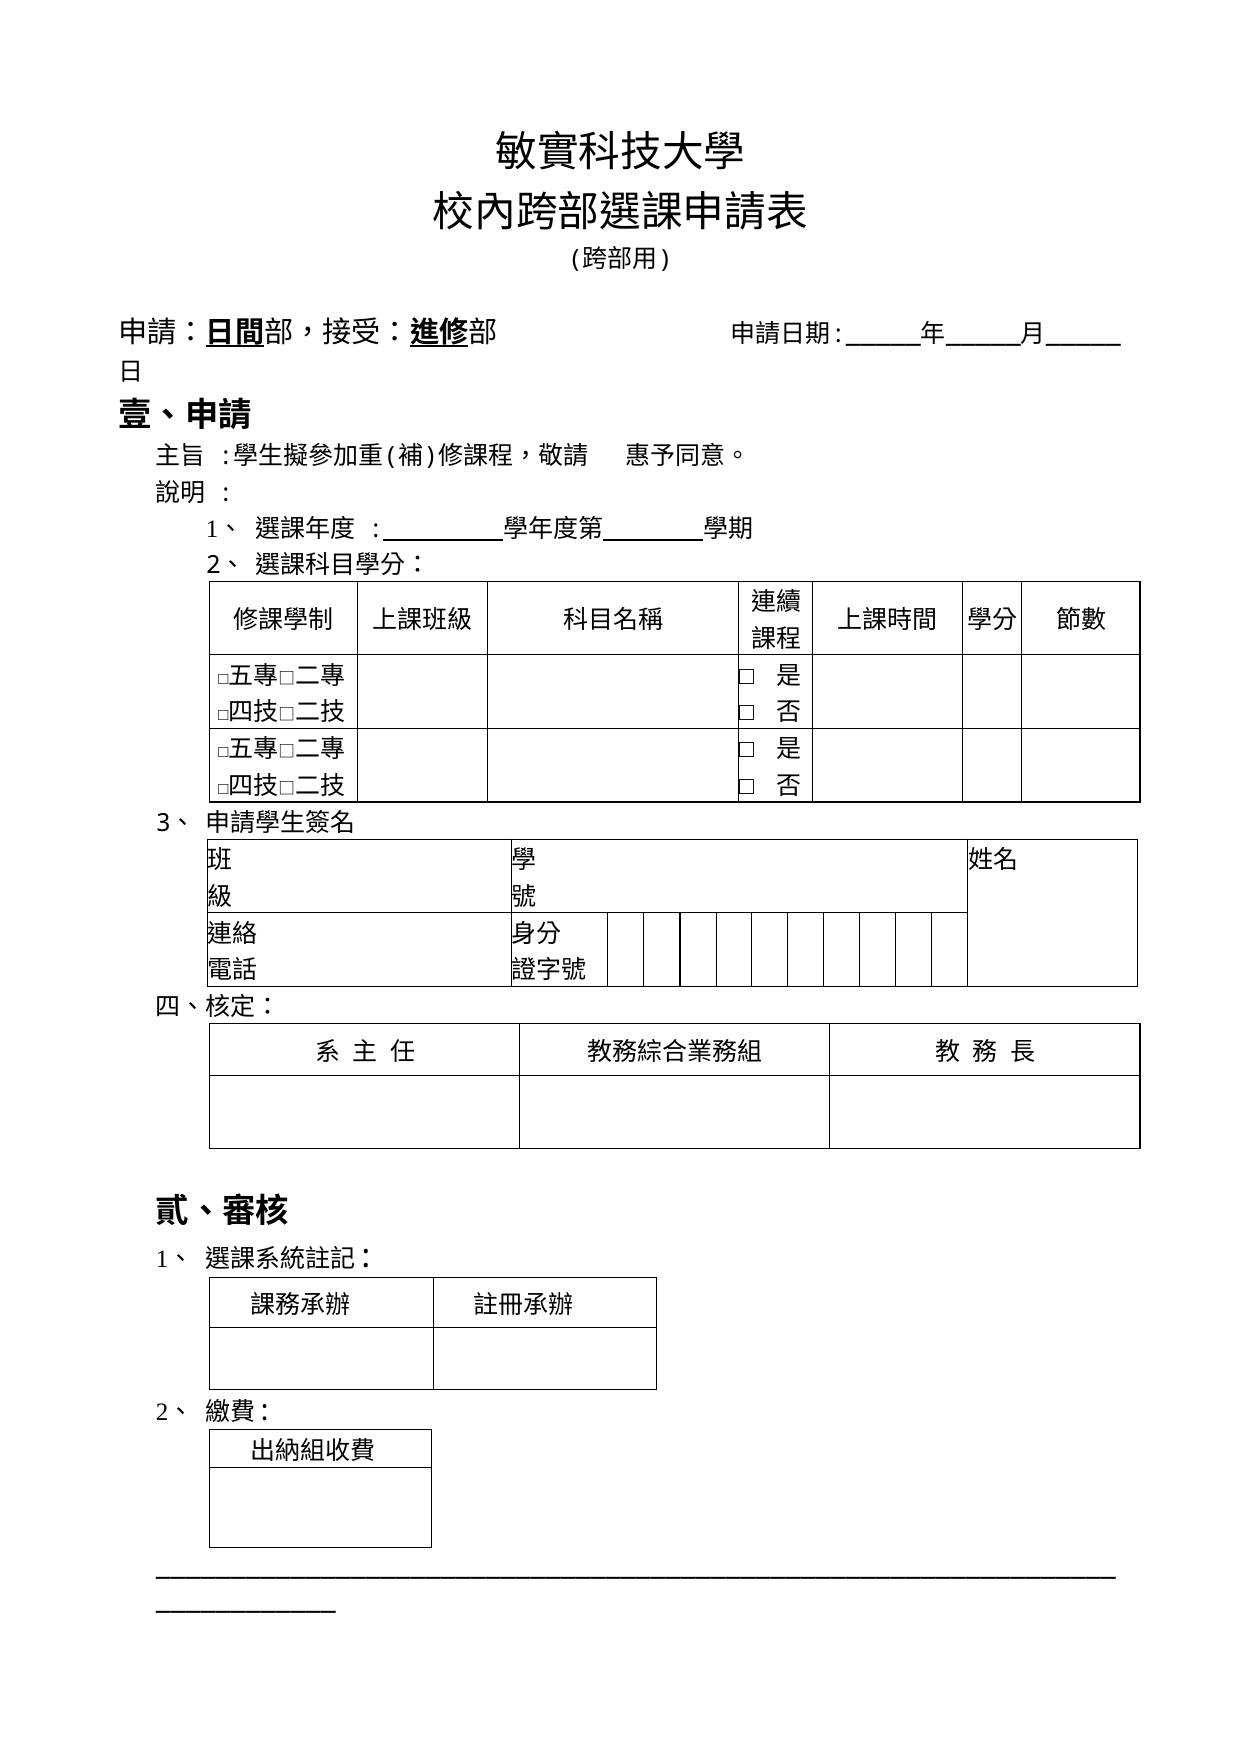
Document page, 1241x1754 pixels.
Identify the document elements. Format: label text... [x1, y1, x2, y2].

table_cell □五專□二專 □四技□二技 [210, 655, 357, 728]
table_cell [358, 729, 487, 801]
table_cell [860, 913, 895, 986]
text 申請：日間部，接受：進修部 申請日期:_____年_____月_____日 [118, 309, 1122, 388]
table_cell [813, 729, 962, 801]
list 選課科目學分： [206, 544, 1122, 581]
table_cell [520, 1076, 829, 1148]
table_cell [932, 913, 967, 986]
table_cell [210, 1076, 519, 1148]
table_header 連續 課程 [739, 582, 812, 654]
table_cell [963, 655, 1021, 728]
table_header 節數 [1022, 582, 1139, 654]
table_cell □五專□二專 □四技□二技 [210, 729, 357, 801]
list 選課系統註記: [156, 1232, 1122, 1277]
table_cell [358, 655, 487, 728]
table_header 課務承辦 [210, 1278, 433, 1327]
table_cell [434, 1328, 656, 1388]
table_cell [824, 913, 859, 986]
table_cell [896, 913, 931, 986]
table_cell [210, 1468, 431, 1547]
text 校內跨部選課申請表 [118, 178, 1122, 239]
table_header 姓名 [968, 840, 1137, 986]
table_header 上課班級 [358, 582, 487, 654]
table_cell 是 否 [739, 729, 812, 801]
text ____________________________________________________________________________ [156, 1548, 1122, 1616]
table_header 教 務 長 [830, 1024, 1139, 1075]
text 敏實科技大學 [118, 118, 1122, 178]
table_cell [752, 913, 787, 986]
table_cell [963, 729, 1021, 801]
table_header 上課時間 [813, 582, 962, 654]
table_cell [813, 655, 962, 728]
table_cell [210, 1328, 433, 1388]
text 說明 : [156, 472, 1122, 508]
table_cell 身分 證字號 [512, 913, 607, 986]
table_header 出納組收費 [210, 1430, 431, 1467]
table_cell [1022, 729, 1139, 801]
table_cell [1022, 655, 1139, 728]
text (跨部用) [118, 239, 1122, 275]
table_header [432, 1429, 652, 1467]
table_header 系 主 任 [210, 1024, 519, 1075]
table_cell [717, 913, 751, 986]
text 壹、申請 [118, 388, 1122, 436]
table_header 學分 [963, 582, 1021, 654]
table_cell [681, 913, 716, 986]
table_header 修課學制 [210, 582, 357, 654]
text 貳、審核 [156, 1183, 1122, 1232]
text 四、核定： [156, 987, 1122, 1023]
table_cell [432, 1505, 652, 1547]
list 申請學生簽名 [156, 802, 1122, 839]
table_cell [608, 913, 643, 986]
table_header 班 級 [208, 840, 511, 912]
list 選課年度 : 學年度第 學期 [206, 508, 1122, 544]
table_header 科目名稱 [488, 582, 738, 654]
table_cell 是 否 [739, 655, 812, 728]
list 繳費: [156, 1389, 1122, 1429]
table_cell 連絡 電話 [208, 913, 511, 986]
text 主旨 :學生擬參加重(補)修課程，敬請 惠予同意。 [156, 436, 1122, 472]
table_cell [788, 913, 823, 986]
table_cell [488, 729, 738, 801]
table_cell [432, 1467, 652, 1504]
table_cell [830, 1076, 1139, 1148]
table_cell [488, 655, 738, 728]
table_header 教務綜合業務組 [520, 1024, 829, 1075]
table_header 註冊承辦 [434, 1278, 656, 1327]
table_header 學 號 [512, 840, 967, 912]
table_cell [644, 913, 679, 986]
